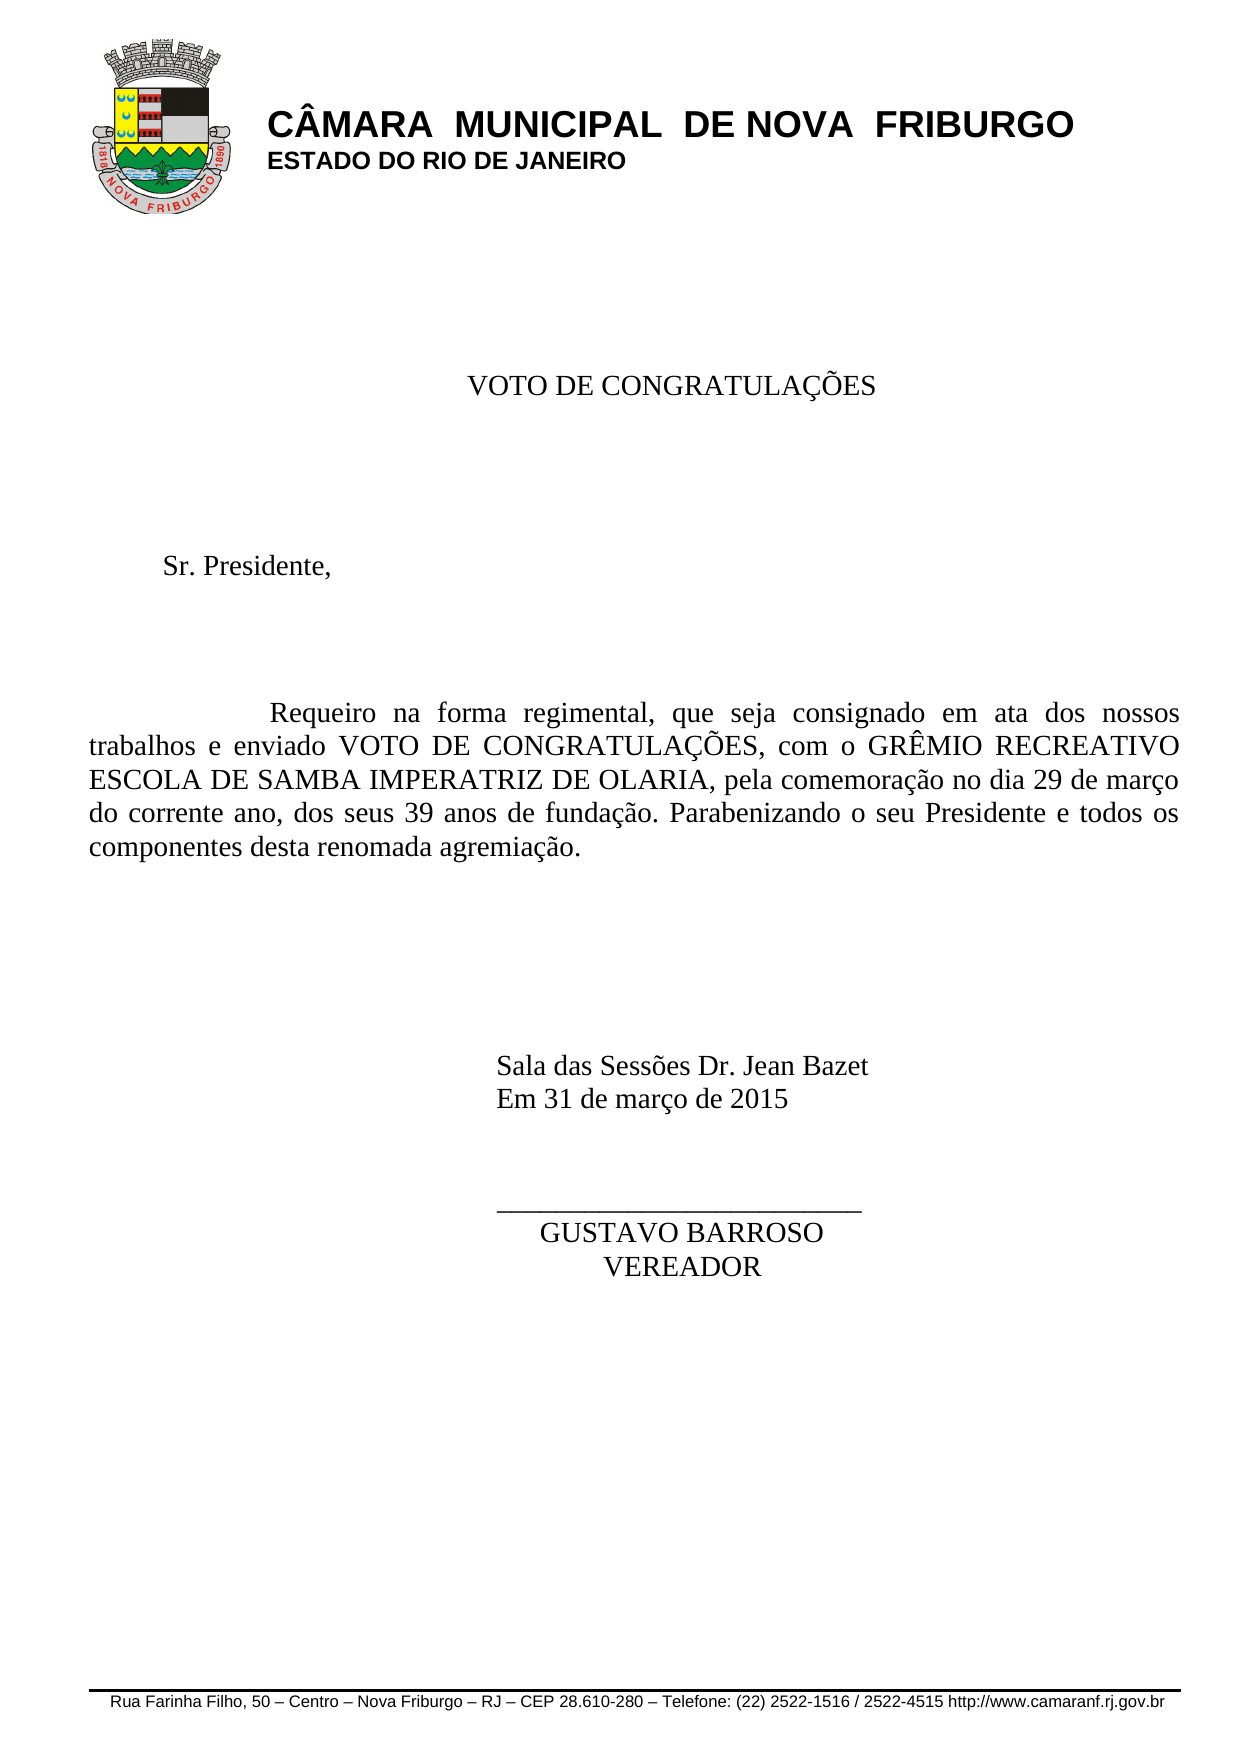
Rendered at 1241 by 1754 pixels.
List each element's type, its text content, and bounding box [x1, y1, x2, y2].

text _________________________ [89, 1182, 1181, 1215]
text Sala das Sessões Dr. Jean Bazet [89, 1048, 1181, 1081]
text VOTO DE CONGRATULAÇÕES [89, 368, 1181, 402]
text Requeiro na forma regimental, que seja consignado em ata dos nossos trabalhos e enviado VOTO DE CONGRATULAÇÕES, com o GRÊMIO RECREATIVO ESCOLA DE SAMBA IMPERATRIZ DE OLARIA, pela comemoração no dia 29 de março do corrente ano, dos seus 39 anos de fundação. Parabenizando o seu Presidente e todos os componentes desta renomada agremiação. [89, 695, 1181, 863]
text Sr. Presidente, [89, 548, 1181, 582]
text VEREADOR [89, 1249, 1181, 1282]
text GUSTAVO BARROSO [89, 1215, 1181, 1249]
text Em 31 de março de 2015 [89, 1081, 1181, 1115]
